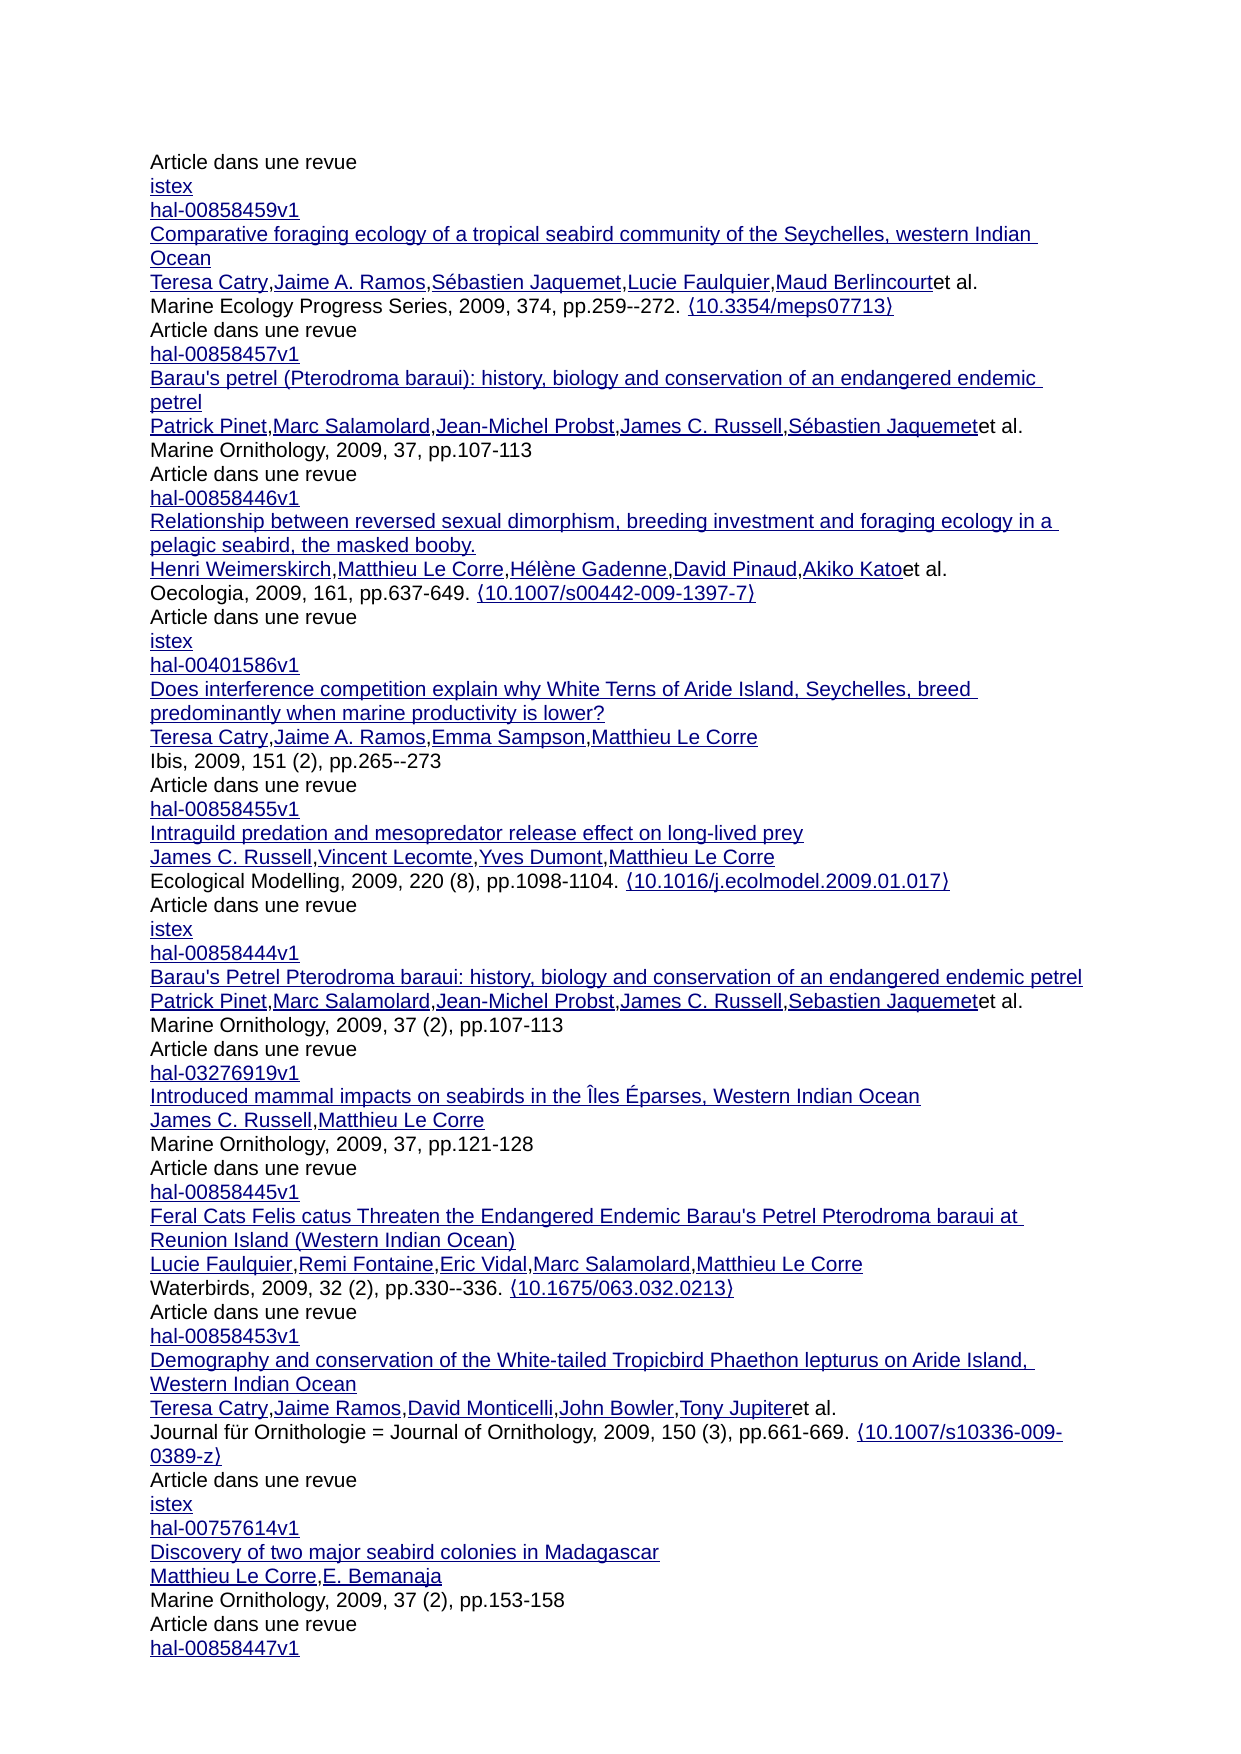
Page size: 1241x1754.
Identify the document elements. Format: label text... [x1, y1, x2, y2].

table_cell Relationship between reversed sexual dimorphism, breeding investment and foraging ecology in a pelagic seabird, the masked booby. Henri Weimerskirch,Matthieu Le Corre,Hélène Gadenne,David Pinaud,Akiko Katoet al. Oecologia, 2009, 161, pp.637-649. ⟨10.1007/s00442-009-1397-7⟩ Article dans une revue istex hal-00401586v1 [150, 509, 1090, 677]
table_cell Comparative foraging ecology of a tropical seabird community of the Seychelles, western Indian Ocean Teresa Catry,Jaime A. Ramos,Sébastien Jaquemet,Lucie Faulquier,Maud Berlincourtet al. Marine Ecology Progress Series, 2009, 374, pp.259--272. ⟨10.3354/meps07713⟩ Article dans une revue hal-00858457v1 [150, 222, 1090, 366]
table_cell Barau's petrel (Pterodroma baraui): history, biology and conservation of an endangered endemic petrel Patrick Pinet,Marc Salamolard,Jean-Michel Probst,James C. Russell,Sébastien Jaquemetet al. Marine Ornithology, 2009, 37, pp.107-113 Article dans une revue hal-00858446v1 [150, 366, 1090, 509]
table_cell Intraguild predation and mesopredator release effect on long-lived prey James C. Russell,Vincent Lecomte,Yves Dumont,Matthieu Le Corre Ecological Modelling, 2009, 220 (8), pp.1098-1104. ⟨10.1016/j.ecolmodel.2009.01.017⟩ Article dans une revue istex hal-00858444v1 [150, 821, 1090, 964]
table_cell Feral Cats Felis catus Threaten the Endangered Endemic Barau's Petrel Pterodroma baraui at Reunion Island (Western Indian Ocean) Lucie Faulquier,Remi Fontaine,Eric Vidal,Marc Salamolard,Matthieu Le Corre Waterbirds, 2009, 32 (2), pp.330--336. ⟨10.1675/063.032.0213⟩ Article dans une revue hal-00858453v1 [150, 1204, 1090, 1348]
table_cell Demography and conservation of the White-tailed Tropicbird Phaethon lepturus on Aride Island, Western Indian Ocean Teresa Catry,Jaime Ramos,David Monticelli,John Bowler,Tony Jupiteret al. Journal für Ornithologie = Journal of Ornithology, 2009, 150 (3), pp.661-669. ⟨10.1007/s10336-009-0389-z⟩ Article dans une revue istex hal-00757614v1 [150, 1348, 1090, 1539]
table_cell Article dans une revue istex hal-00858459v1 [150, 150, 1090, 222]
table_cell Barau's Petrel Pterodroma baraui: history, biology and conservation of an endangered endemic petrel Patrick Pinet,Marc Salamolard,Jean-Michel Probst,James C. Russell,Sebastien Jaquemetet al. Marine Ornithology, 2009, 37 (2), pp.107-113 Article dans une revue hal-03276919v1 [150, 965, 1090, 1084]
table_cell Introduced mammal impacts on seabirds in the Îles Éparses, Western Indian Ocean James C. Russell,Matthieu Le Corre Marine Ornithology, 2009, 37, pp.121-128 Article dans une revue hal-00858445v1 [150, 1084, 1090, 1204]
table_cell Discovery of two major seabird colonies in Madagascar Matthieu Le Corre,E. Bemanaja Marine Ornithology, 2009, 37 (2), pp.153-158 Article dans une revue hal-00858447v1 [150, 1540, 1090, 1659]
table_cell Does interference competition explain why White Terns of Aride Island, Seychelles, breed predominantly when marine productivity is lower? Teresa Catry,Jaime A. Ramos,Emma Sampson,Matthieu Le Corre Ibis, 2009, 151 (2), pp.265--273 Article dans une revue hal-00858455v1 [150, 677, 1090, 821]
